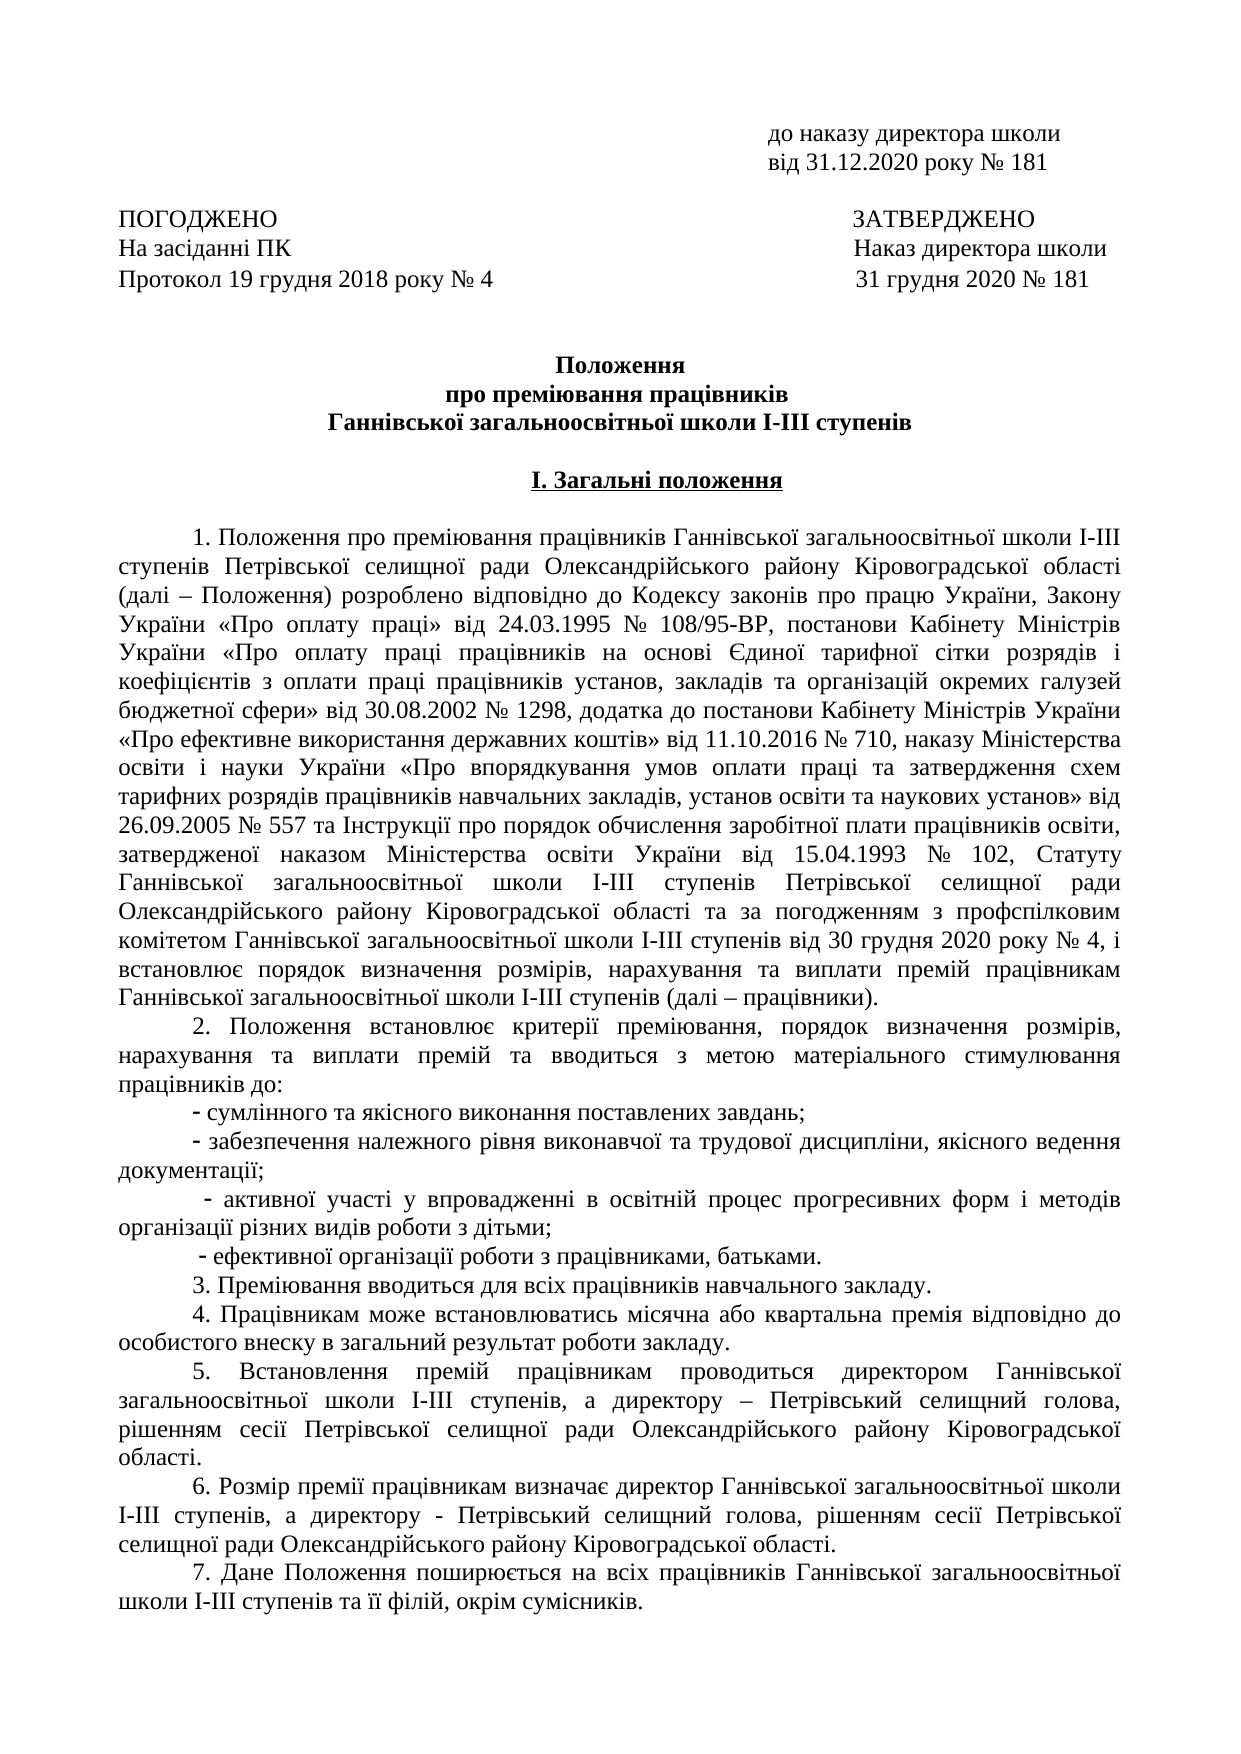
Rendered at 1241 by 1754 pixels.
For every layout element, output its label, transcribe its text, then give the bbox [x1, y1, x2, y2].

text 1. Положення про преміювання працівників Ганнівської загальноосвітньої школи І-ІІІ ступенів Петрівської селищної ради Олександрійського району Кіровоградської області (далі – Положення) розроблено відповідно до Кодексу законів про працю України, Закону України «Про оплату праці» від 24.03.1995 № 108/95-ВР, постанови Кабінету Міністрів України «Про оплату праці працівників на основі Єдиної тарифної сітки розрядів і коефіцієнтів з оплати праці працівників установ, закладів та організацій окремих галузей бюджетної сфери» від 30.08.2002 № 1298, додатка до постанови Кабінету Міністрів України «Про ефективне використання державних коштів» від 11.10.2016 № 710, наказу Міністерства освіти і науки України «Про впорядкування умов оплати праці та затвердження схем тарифних розрядів працівників навчальних закладів, установ освіти та наукових установ» від 26.09.2005 № 557 та Інструкції про порядок обчислення заробітної плати працівників освіти, затвердженої наказом Міністерства освіти України від 15.04.1993 № 102, Статуту Ганнівської загальноосвітньої школи І-ІІІ ступенів Петрівської селищної ради Олександрійського району Кіровоградської області та за погодженням з профспілковим комітетом Ганнівської загальноосвітньої школи І-ІІІ ступенів від 30 грудня 2020 року № 4, і встановлює порядок визначення розмірів, нарахування та виплати премій працівникам Ганнівської загальноосвітньої школи І-ІІІ ступенів (далі – працівники). [118, 522, 1122, 1011]
text до наказу директора школи [768, 118, 1122, 147]
text 3. Преміювання вводиться для всіх працівників навчального закладу. [118, 1270, 1122, 1299]
text Положення [118, 350, 1122, 379]
text На засіданні ПК Наказ директора школи [118, 233, 1118, 262]
text ПОГОДЖЕНО ЗАТВЕРДЖЕНО [118, 204, 1122, 233]
text Протокол 19 грудня 2018 року № 4 31 грудня 2020 № 181 [118, 264, 1122, 292]
text  активної участі у впровадженні в освітній процес прогресивних форм і методів організації різних видів роботи з дітьми; [118, 1184, 1122, 1241]
text 7. Дане Положення поширюється на всіх працівників Ганнівської загальноосвітньої школи І-ІІІ ступенів та її філій, окрім сумісників. [118, 1557, 1122, 1615]
text І. Загальні положення [118, 465, 1122, 494]
text 6. Розмір премії працівникам визначає директор Ганнівської загальноосвітньої школи І-ІІІ ступенів, а директору - Петрівський селищний голова, рішенням сесії Петрівської селищної ради Олександрійського району Кіровоградської області. [118, 1471, 1122, 1557]
text від 31.12.2020 року № 181 [768, 147, 1122, 176]
text 4. Працівникам може встановлюватись місячна або квартальна премія відповідно до особистого внеску в загальний результат роботи закладу. [118, 1299, 1122, 1356]
text 2. Положення встановлює критерії преміювання, порядок визначення розмірів, нарахування та виплати премій та вводиться з метою матеріального стимулювання працівників до: [118, 1011, 1122, 1097]
text 5. Встановлення премій працівникам проводиться директором Ганнівської загальноосвітньої школи І-ІІІ ступенів, а директору – Петрівський селищний голова, рішенням сесії Петрівської селищної ради Олександрійського району Кіровоградської області. [118, 1356, 1122, 1471]
text  сумлінного та якісного виконання поставлених завдань; [118, 1097, 1122, 1126]
text  ефективної організації роботи з працівниками, батьками. [118, 1241, 1122, 1270]
text  забезпечення належного рівня виконавчої та трудової дисципліни, якісного ведення документації; [118, 1126, 1122, 1184]
text Ганнівської загальноосвітньої школи І-ІІІ ступенів [118, 407, 1122, 436]
text про преміювання працівників [118, 379, 1122, 407]
